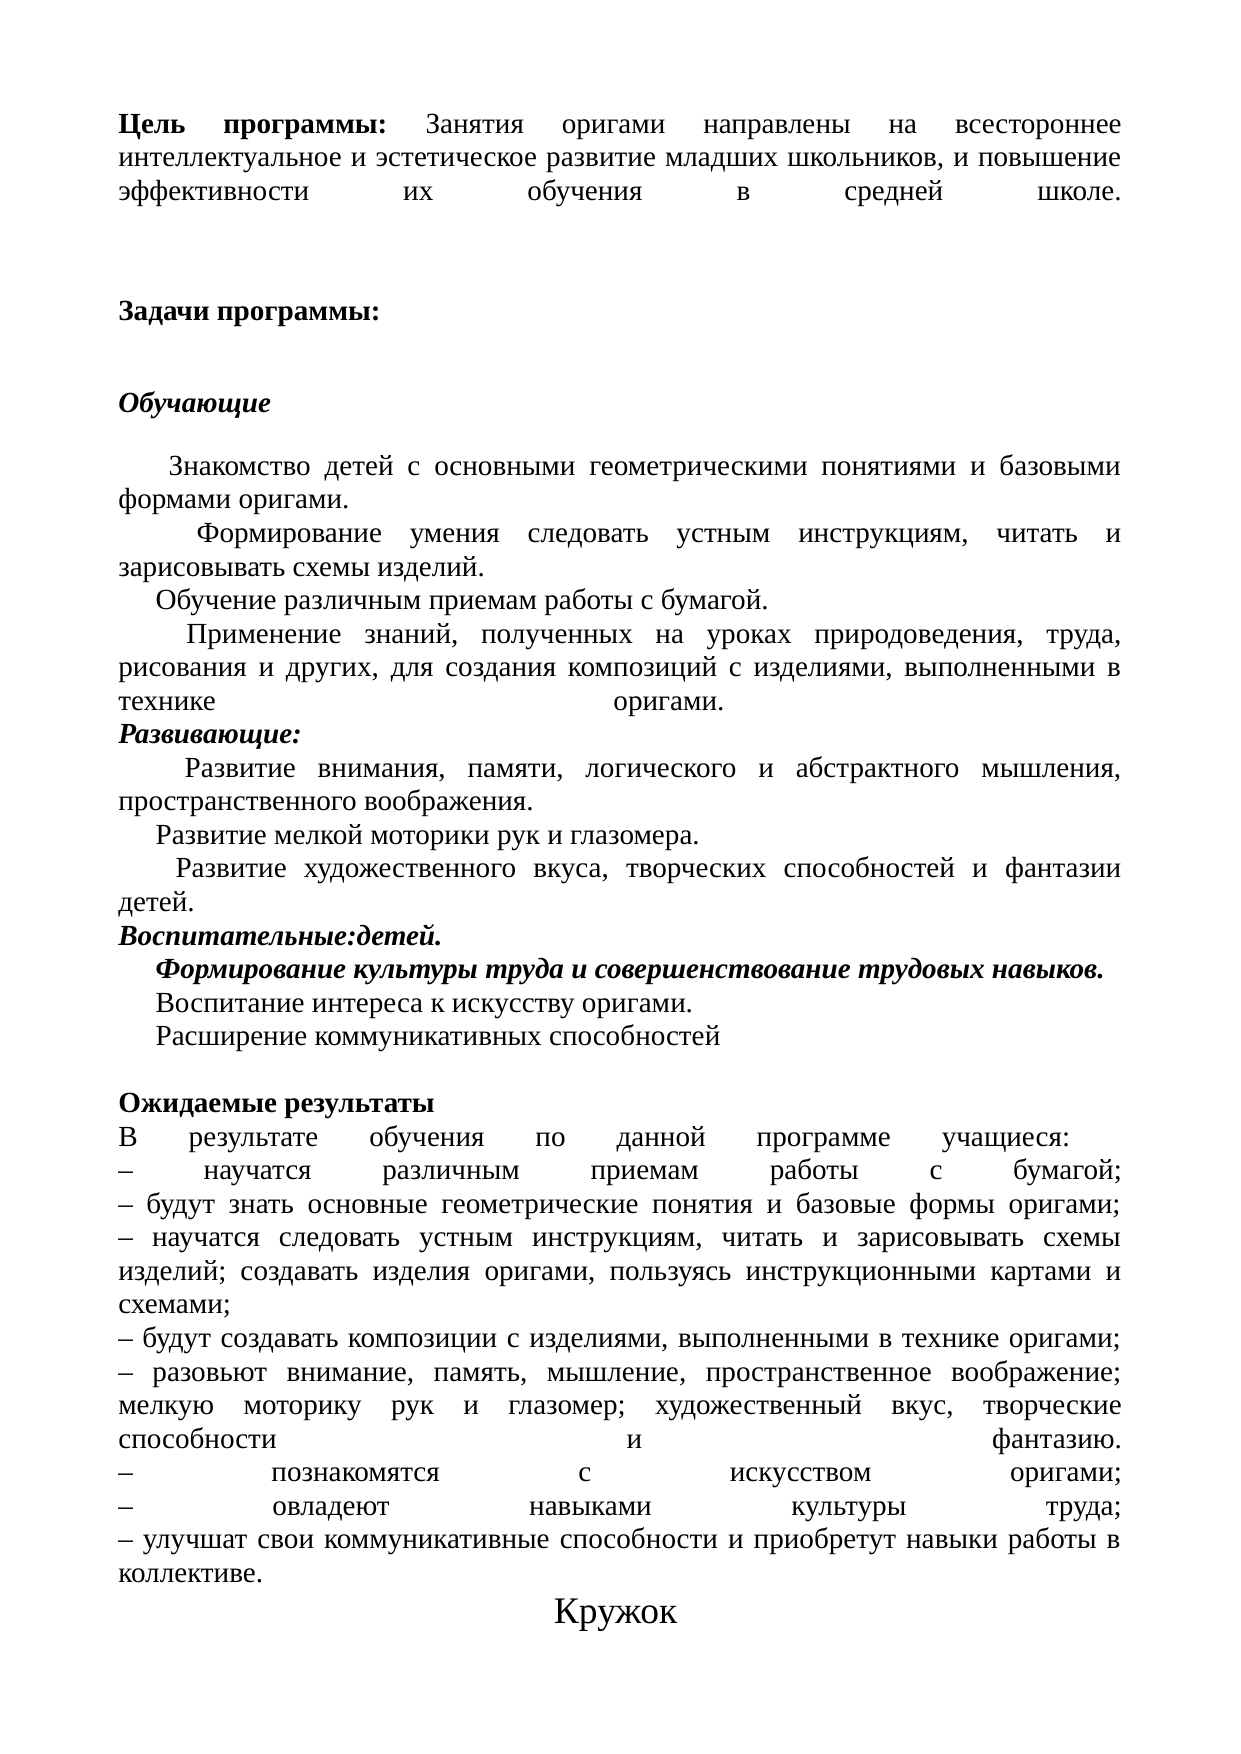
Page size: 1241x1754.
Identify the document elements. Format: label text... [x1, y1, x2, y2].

text  Развитие художественного вкуса, творческих способностей и фантазии детей. Воспитательные:детей. [118, 851, 1122, 951]
text  Знакомство детей с основными геометрическими понятиями и базовыми формами оригами. [118, 448, 1122, 515]
text  Формирование культуры труда и совершенствование трудовых навыков. [118, 951, 1122, 985]
text  Расширение коммуникативных способностей [118, 1018, 1122, 1052]
text  Формирование умения следовать устным инструкциям, читать и зарисовывать схемы изделий. [118, 515, 1122, 582]
text Цель программы: Занятия оригами направлены на всестороннее интеллектуальное и эстетическое развитие младших школьников, и повышение эффективности их обучения в средней школе. [118, 106, 1122, 235]
text  Развитие внимания, памяти, логического и абстрактного мышления, пространственного воображения. [118, 750, 1122, 817]
text  Применение знаний, полученных на уроках природоведения, труда, рисования и других, для создания композиций с изделиями, выполненными в технике оригами. Развивающие: [118, 616, 1122, 750]
text  Воспитание интереса к искусству оригами. [118, 985, 1122, 1018]
text Ожидаемые результаты [118, 1085, 1122, 1119]
text  Обучение различным приемам работы с бумагой. [118, 582, 1122, 616]
text  Развитие мелкой моторики рук и глазомера. [118, 817, 1122, 851]
text В результате обучения по данной программе учащиеся: – научатся различным приемам работы с бумагой; – будут знать основные геометрические понятия и базовые формы оригами; – научатся следовать устным инструкциям, читать и зарисовывать схемы изделий; создавать изделия оригами, пользуясь инструкционными картами и схемами; – будут создавать композиции с изделиями, выполненными в технике оригами; – разовьют внимание, память, мышление, пространственное воображение; мелкую моторику рук и глазомер; художественный вкус, творческие способности и фантазию. – познакомятся с искусством оригами; – овладеют навыками культуры труда; – улучшат свои коммуникативные способности и приобретут навыки работы в коллективе. [118, 1119, 1122, 1588]
text Кружок [118, 1588, 1122, 1632]
text Задачи программы: [118, 293, 1122, 327]
text Обучающие [118, 385, 1122, 419]
